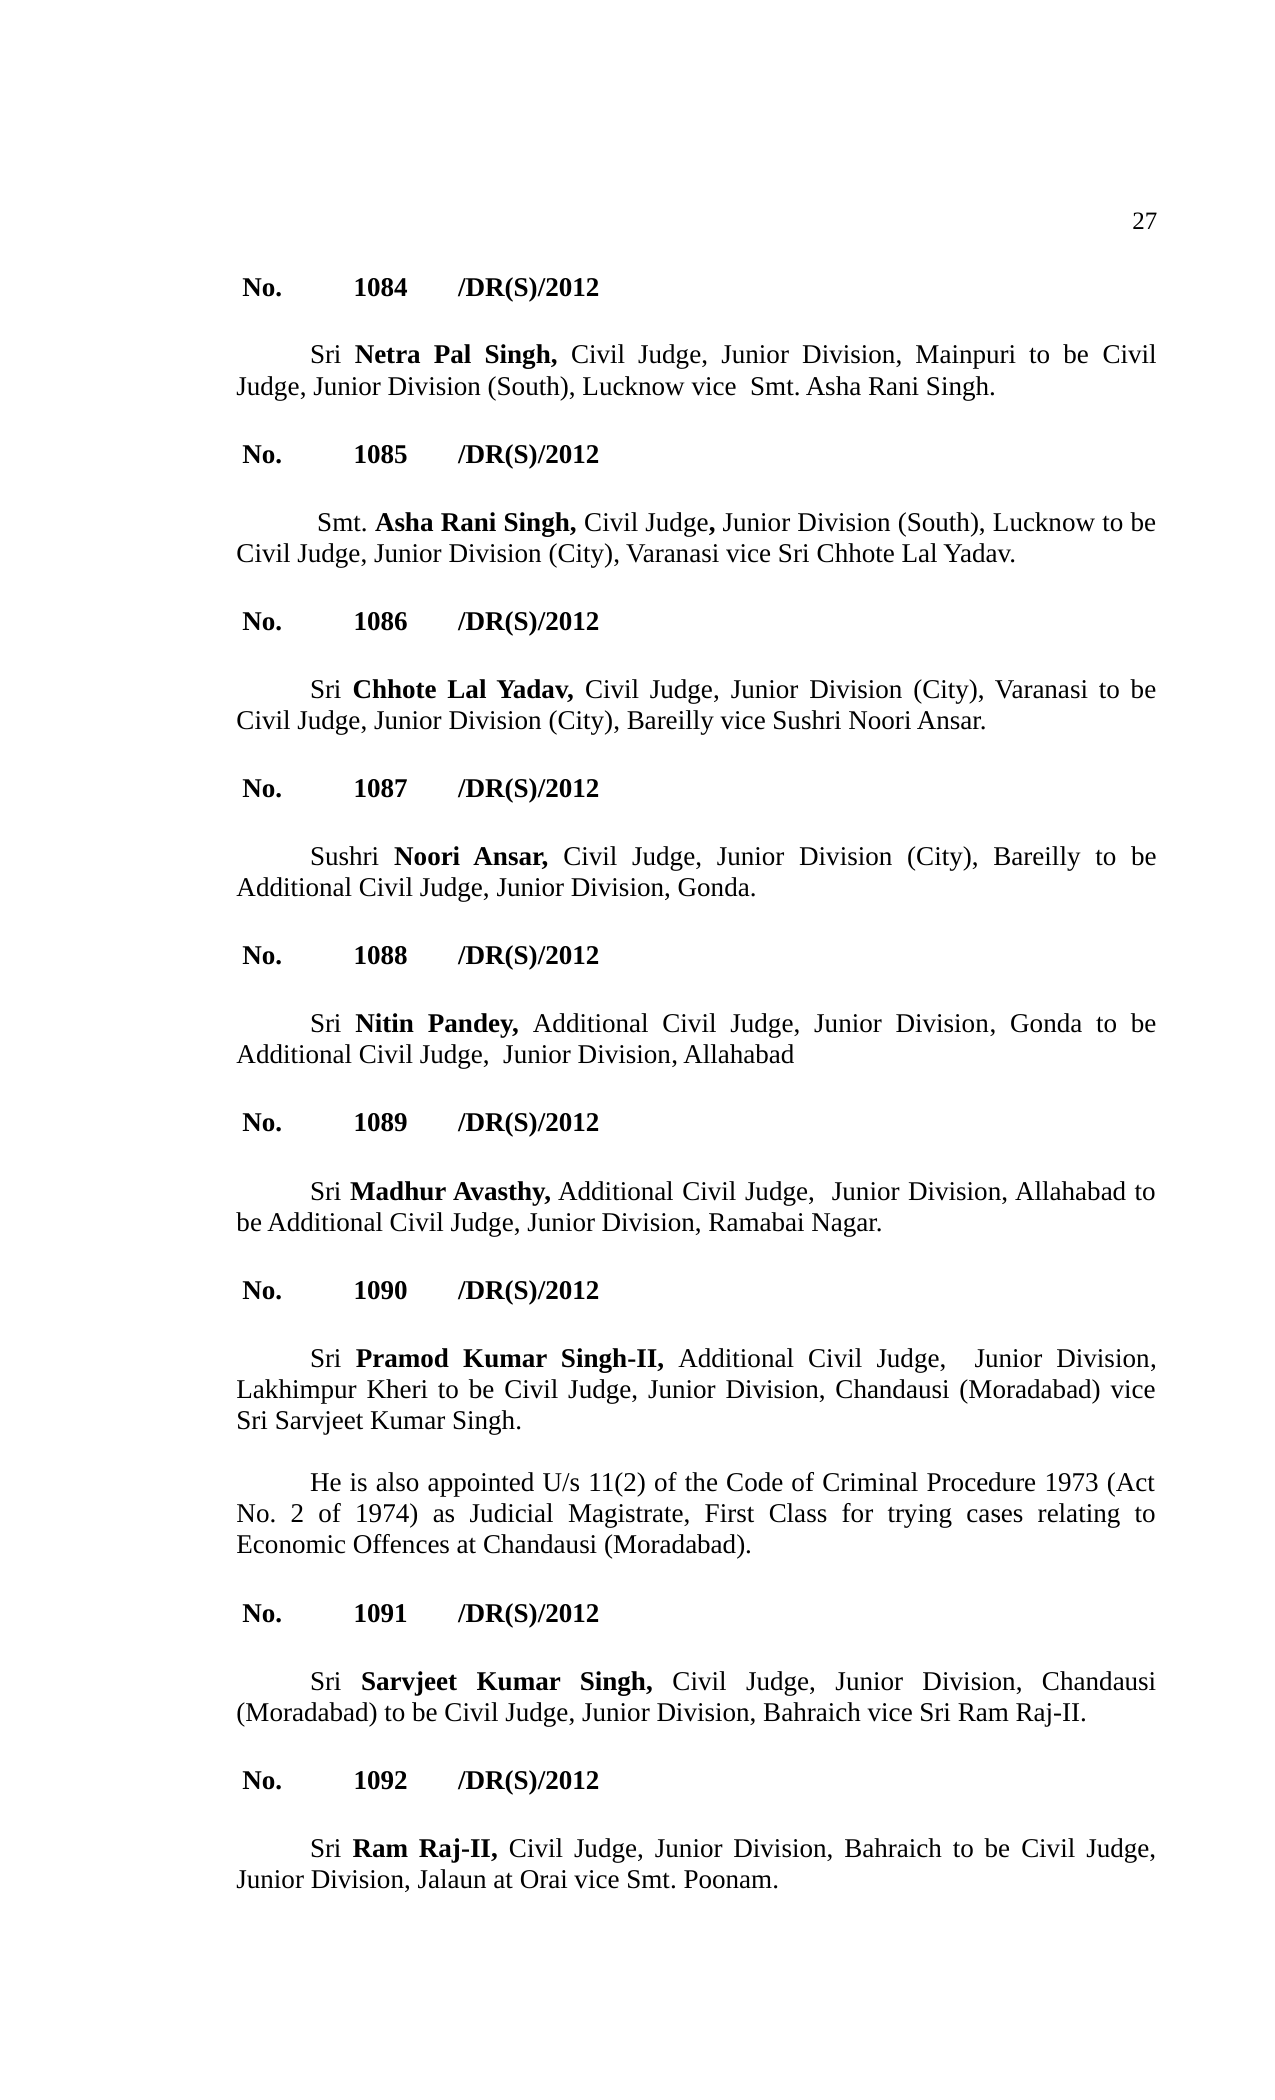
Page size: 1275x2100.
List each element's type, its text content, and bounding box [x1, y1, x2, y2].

table_header No. [236, 1101, 310, 1143]
text He is also appointed U/s 11(2) of the Code of Criminal Procedure 1973 (Act No. 2 of 1974) as Judicial Magistrate, First Class for trying cases relating to Economic Offences at Chandausi (Moradabad). [236, 1466, 1157, 1560]
table_header [310, 1101, 452, 1143]
text Smt. Asha Rani Singh, Civil Judge, Junior Division (South), Lucknow to be Civil Judge, Junior Division (City), Varanasi vice Sri Chhote Lal Yadav. [236, 506, 1157, 568]
table_header No. [236, 432, 310, 475]
table_header No. [236, 1758, 310, 1801]
table_header /DR(S)/2012 [452, 432, 640, 475]
table_header [310, 1268, 452, 1311]
table_header No. [236, 766, 310, 809]
table_header /DR(S)/2012 [452, 1591, 640, 1633]
table_header [310, 599, 452, 642]
text Sri Madhur Avasthy, Additional Civil Judge, Junior Division, Allahabad to be Additional Civil Judge, Junior Division, Ramabai Nagar. [236, 1174, 1157, 1237]
text Sri Sarvjeet Kumar Singh, Civil Judge, Junior Division, Chandausi (Moradabad) to be Civil Judge, Junior Division, Bahraich vice Sri Ram Raj-II. [236, 1665, 1157, 1727]
table_header /DR(S)/2012 [452, 934, 640, 976]
table_header [310, 766, 452, 809]
table_header /DR(S)/2012 [452, 1758, 640, 1801]
table_header No. [236, 599, 310, 642]
table_header /DR(S)/2012 [452, 265, 640, 307]
table_header No. [236, 1268, 310, 1311]
table_header /DR(S)/2012 [452, 599, 640, 642]
table_header No. [236, 1591, 310, 1633]
table_header No. [236, 934, 310, 976]
text Sushri Noori Ansar, Civil Judge, Junior Division (City), Bareilly to be Additional Civil Judge, Junior Division, Gonda. [236, 840, 1157, 902]
table_header [310, 1758, 452, 1801]
table_header [310, 934, 452, 976]
text Sri Ram Raj-II, Civil Judge, Junior Division, Bahraich to be Civil Judge, Junior Division, Jalaun at Orai vice Smt. Poonam. [236, 1832, 1157, 1894]
table_header /DR(S)/2012 [452, 1268, 640, 1311]
table_header [310, 1591, 452, 1633]
table_header /DR(S)/2012 [452, 766, 640, 809]
table_header [310, 265, 452, 307]
table_header No. [236, 265, 310, 307]
text Sri Pramod Kumar Singh-II, Additional Civil Judge, Junior Division, Lakhimpur Kheri to be Civil Judge, Junior Division, Chandausi (Moradabad) vice Sri Sarvjeet Kumar Singh. [236, 1342, 1157, 1435]
table_header /DR(S)/2012 [452, 1101, 640, 1143]
text Sri Netra Pal Singh, Civil Judge, Junior Division, Mainpuri to be Civil Judge, Junior Division (South), Lucknow vice Smt. Asha Rani Singh. [236, 339, 1157, 401]
table_header [310, 432, 452, 475]
text Sri Chhote Lal Yadav, Civil Judge, Junior Division (City), Varanasi to be Civil Judge, Junior Division (City), Bareilly vice Sushri Noori Ansar. [236, 673, 1157, 735]
text Sri Nitin Pandey, Additional Civil Judge, Junior Division, Gonda to be Additional Civil Judge, Junior Division, Allahabad [236, 1007, 1157, 1070]
